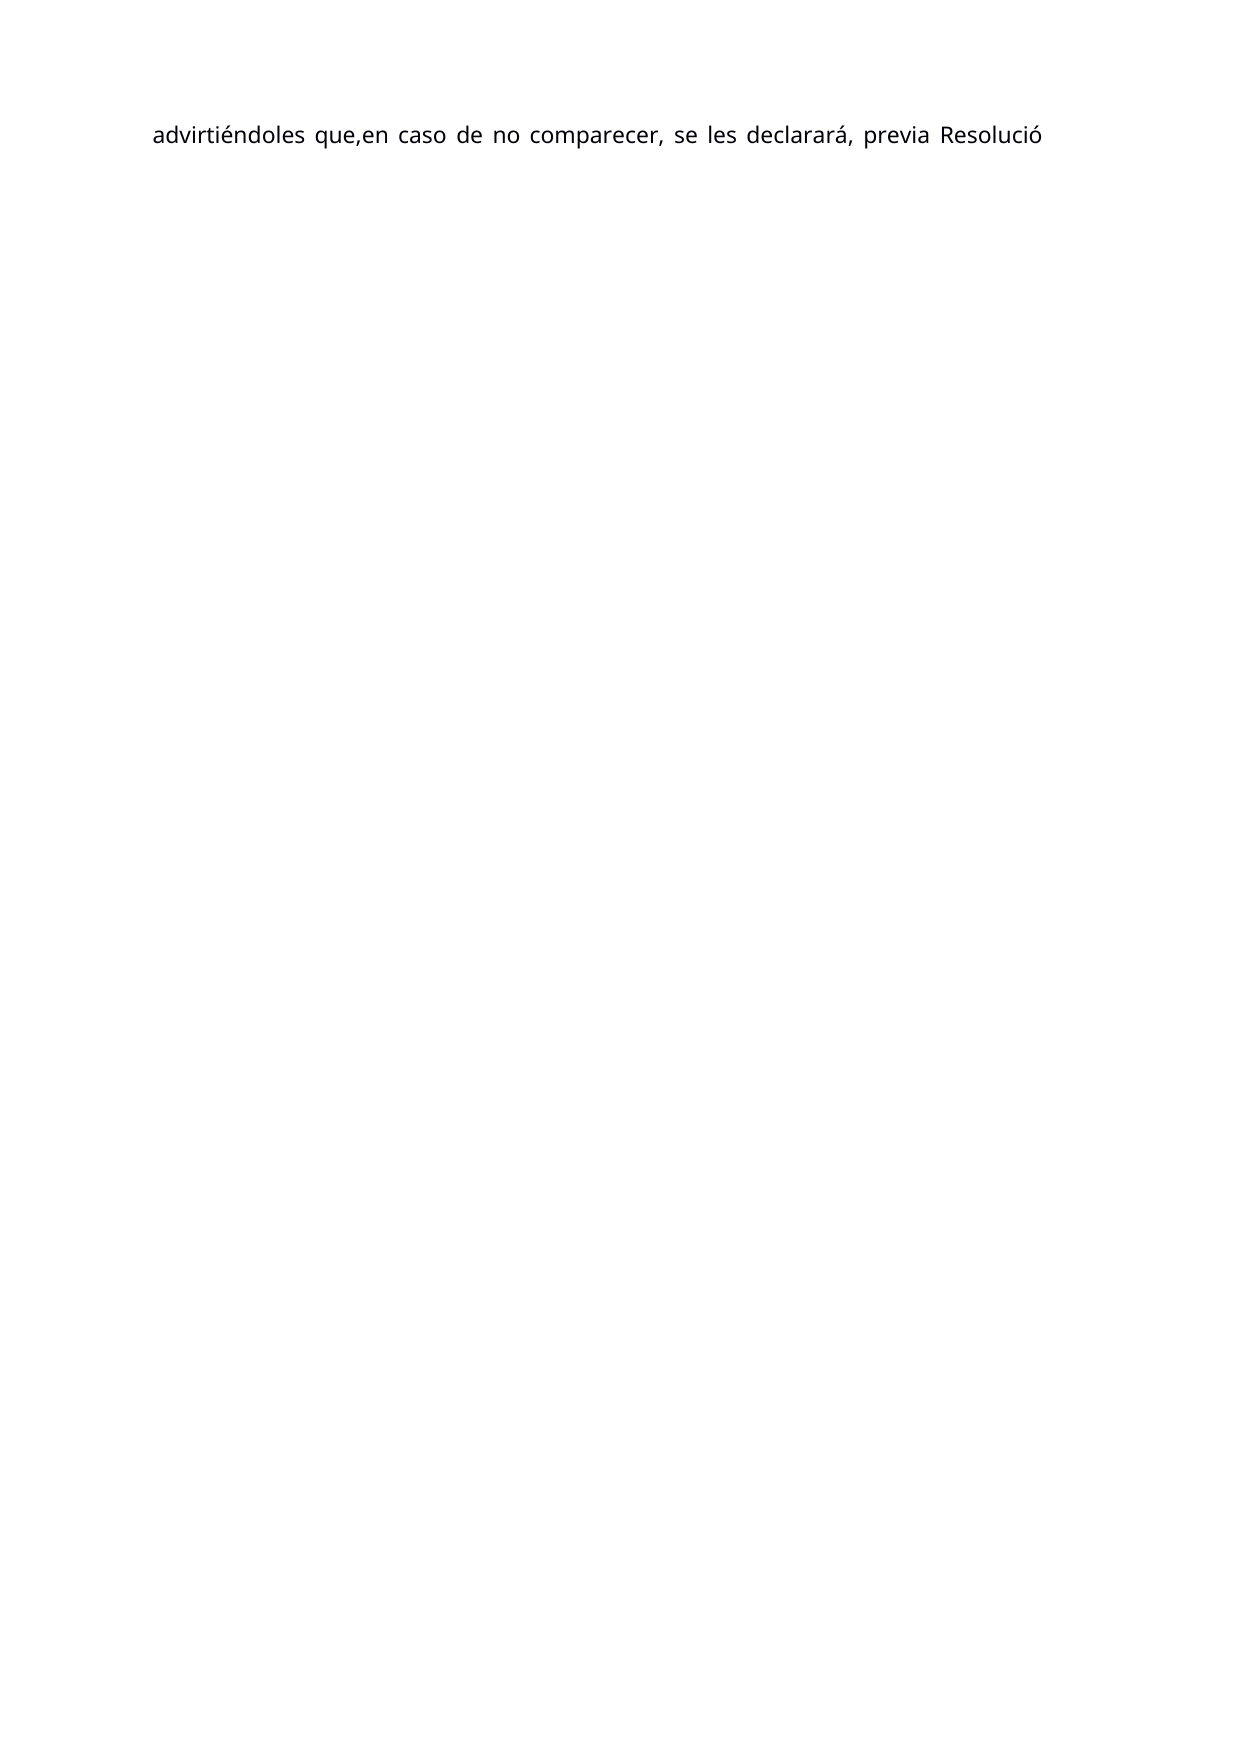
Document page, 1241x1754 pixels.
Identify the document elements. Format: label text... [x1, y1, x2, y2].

list advirtiéndoles que,en caso de no comparecer, se les declarará, previa Resolució [152, 119, 1123, 150]
